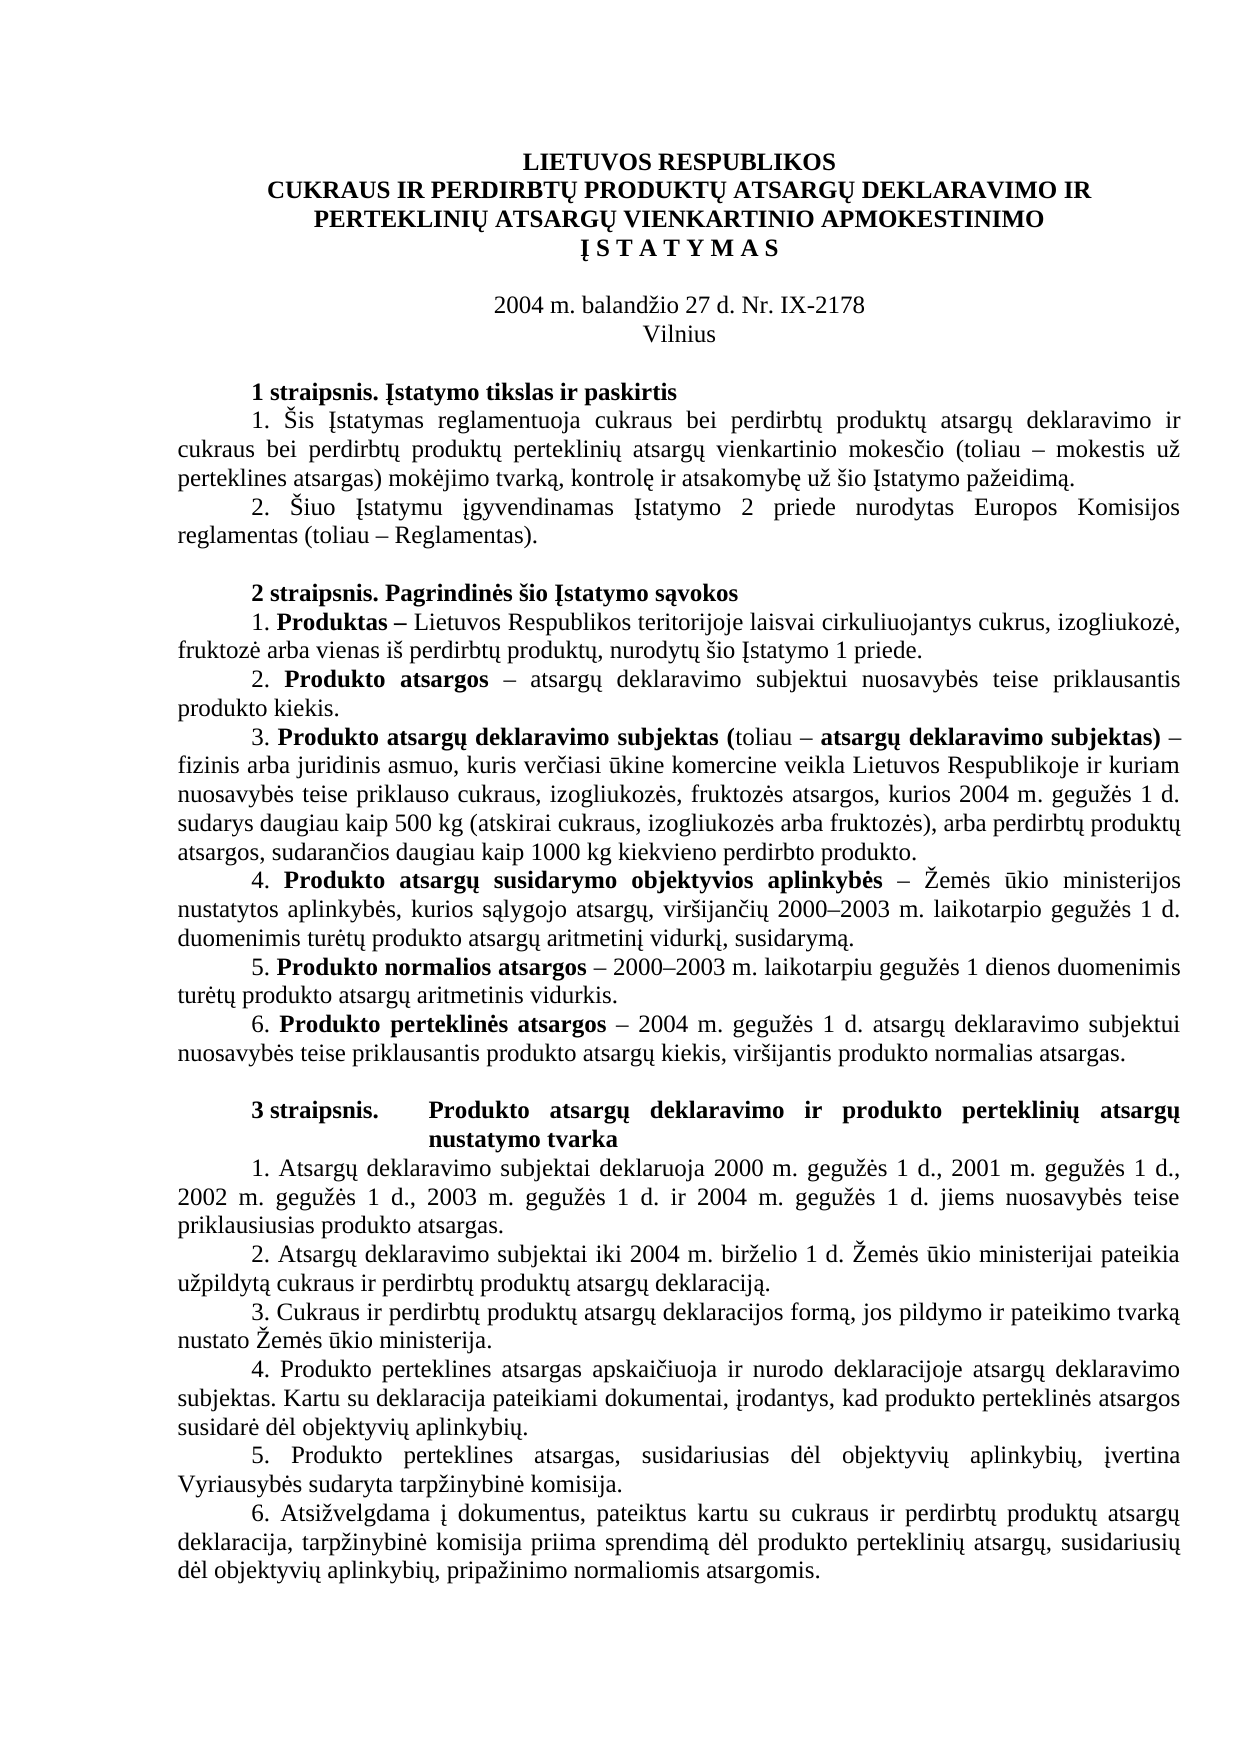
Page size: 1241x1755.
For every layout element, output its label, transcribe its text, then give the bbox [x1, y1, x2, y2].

text 6. Atsižvelgdama į dokumentus, pateiktus kartu su cukraus ir perdirbtų produktų atsargų deklaracija, tarpžinybinė komisija priima sprendimą dėl produkto perteklinių atsargų, susidariusių dėl objektyvių aplinkybių, pripažinimo normaliomis atsargomis. [177, 1498, 1181, 1584]
text 3. Produkto atsargų deklaravimo subjektas (toliau – atsargų deklaravimo subjektas) – fizinis arba juridinis asmuo, kuris verčiasi ūkine komercine veikla Lietuvos Respublikoje ir kuriam nuosavybės teise priklauso cukraus, izogliukozės, fruktozės atsargos, kurios 2004 m. gegužės 1 d. sudarys daugiau kaip 500 kg (atskirai cukraus, izogliukozės arba fruktozės), arba perdirbtų produktų atsargos, sudarančios daugiau kaip 1000 kg kiekvieno perdirbto produkto. [177, 722, 1181, 866]
text 1 straipsnis. Įstatymo tikslas ir paskirtis [177, 377, 1181, 406]
text 2. Produkto atsargos – atsargų deklaravimo subjektui nuosavybės teise priklausantis produkto kiekis. [177, 664, 1181, 722]
text 2. Atsargų deklaravimo subjektai iki 2004 m. birželio 1 d. Žemės ūkio ministerijai pateikia užpildytą cukraus ir perdirbtų produktų atsargų deklaraciją. [177, 1239, 1181, 1297]
text 1. Atsargų deklaravimo subjektai deklaruoja 2000 m. gegužės 1 d., 2001 m. gegužės 1 d., 2002 m. gegužės 1 d., 2003 m. gegužės 1 d. ir 2004 m. gegužės 1 d. jiems nuosavybės teise priklausiusias produkto atsargas. [177, 1153, 1181, 1239]
text CUKRAUS IR PERDIRBTŲ PRODUKTŲ ATSARGŲ DEKLARAVIMO IR PERTEKLINIŲ ATSARGŲ VIENKARTINIO APMOKESTINIMO [177, 176, 1181, 233]
text 5. Produkto normalios atsargos – 2000–2003 m. laikotarpiu gegužės 1 dienos duomenimis turėtų produkto atsargų aritmetinis vidurkis. [177, 952, 1181, 1009]
text 5. Produkto perteklines atsargas, susidariusias dėl objektyvių aplinkybių, įvertina Vyriausybės sudaryta tarpžinybinė komisija. [177, 1441, 1181, 1498]
text 6. Produkto perteklinės atsargos – 2004 m. gegužės 1 d. atsargų deklaravimo subjektui nuosavybės teise priklausantis produkto atsargų kiekis, viršijantis produkto normalias atsargas. [177, 1009, 1181, 1067]
text Į S T A T Y M A S [177, 233, 1181, 262]
text 2. Šiuo Įstatymu įgyvendinamas Įstatymo 2 priede nurodytas Europos Komisijos reglamentas (toliau – Reglamentas). [177, 492, 1181, 549]
text LIETUVOS RESPUBLIKOS [177, 147, 1181, 176]
text 4. Produkto atsargų susidarymo objektyvios aplinkybės – Žemės ūkio ministerijos nustatytos aplinkybės, kurios sąlygojo atsargų, viršijančių 2000–2003 m. laikotarpio gegužės 1 d. duomenimis turėtų produkto atsargų aritmetinį vidurkį, susidarymą. [177, 866, 1181, 952]
text 4. Produkto perteklines atsargas apskaičiuoja ir nurodo deklaracijoje atsargų deklaravimo subjektas. Kartu su deklaracija pateikiami dokumentai, įrodantys, kad produkto perteklinės atsargos susidarė dėl objektyvių aplinkybių. [177, 1354, 1181, 1441]
text 3. Cukraus ir perdirbtų produktų atsargų deklaracijos formą, jos pildymo ir pateikimo tvarką nustato Žemės ūkio ministerija. [177, 1297, 1181, 1354]
text 2 straipsnis. Pagrindinės šio Įstatymo sąvokos [177, 578, 1181, 607]
text 3 straipsnis. Produkto atsargų deklaravimo ir produkto perteklinių atsargų nustatymo tvarka [251, 1096, 1181, 1153]
text Vilnius [177, 319, 1181, 348]
text 1. Šis Įstatymas reglamentuoja cukraus bei perdirbtų produktų atsargų deklaravimo ir cukraus bei perdirbtų produktų perteklinių atsargų vienkartinio mokesčio (toliau – mokestis už perteklines atsargas) mokėjimo tvarką, kontrolę ir atsakomybę už šio Įstatymo pažeidimą. [177, 406, 1181, 492]
text 1. Produktas – Lietuvos Respublikos teritorijoje laisvai cirkuliuojantys cukrus, izogliukozė, fruktozė arba vienas iš perdirbtų produktų, nurodytų šio Įstatymo 1 priede. [177, 607, 1181, 664]
text 2004 m. balandžio 27 d. Nr. IX-2178 [177, 291, 1181, 319]
